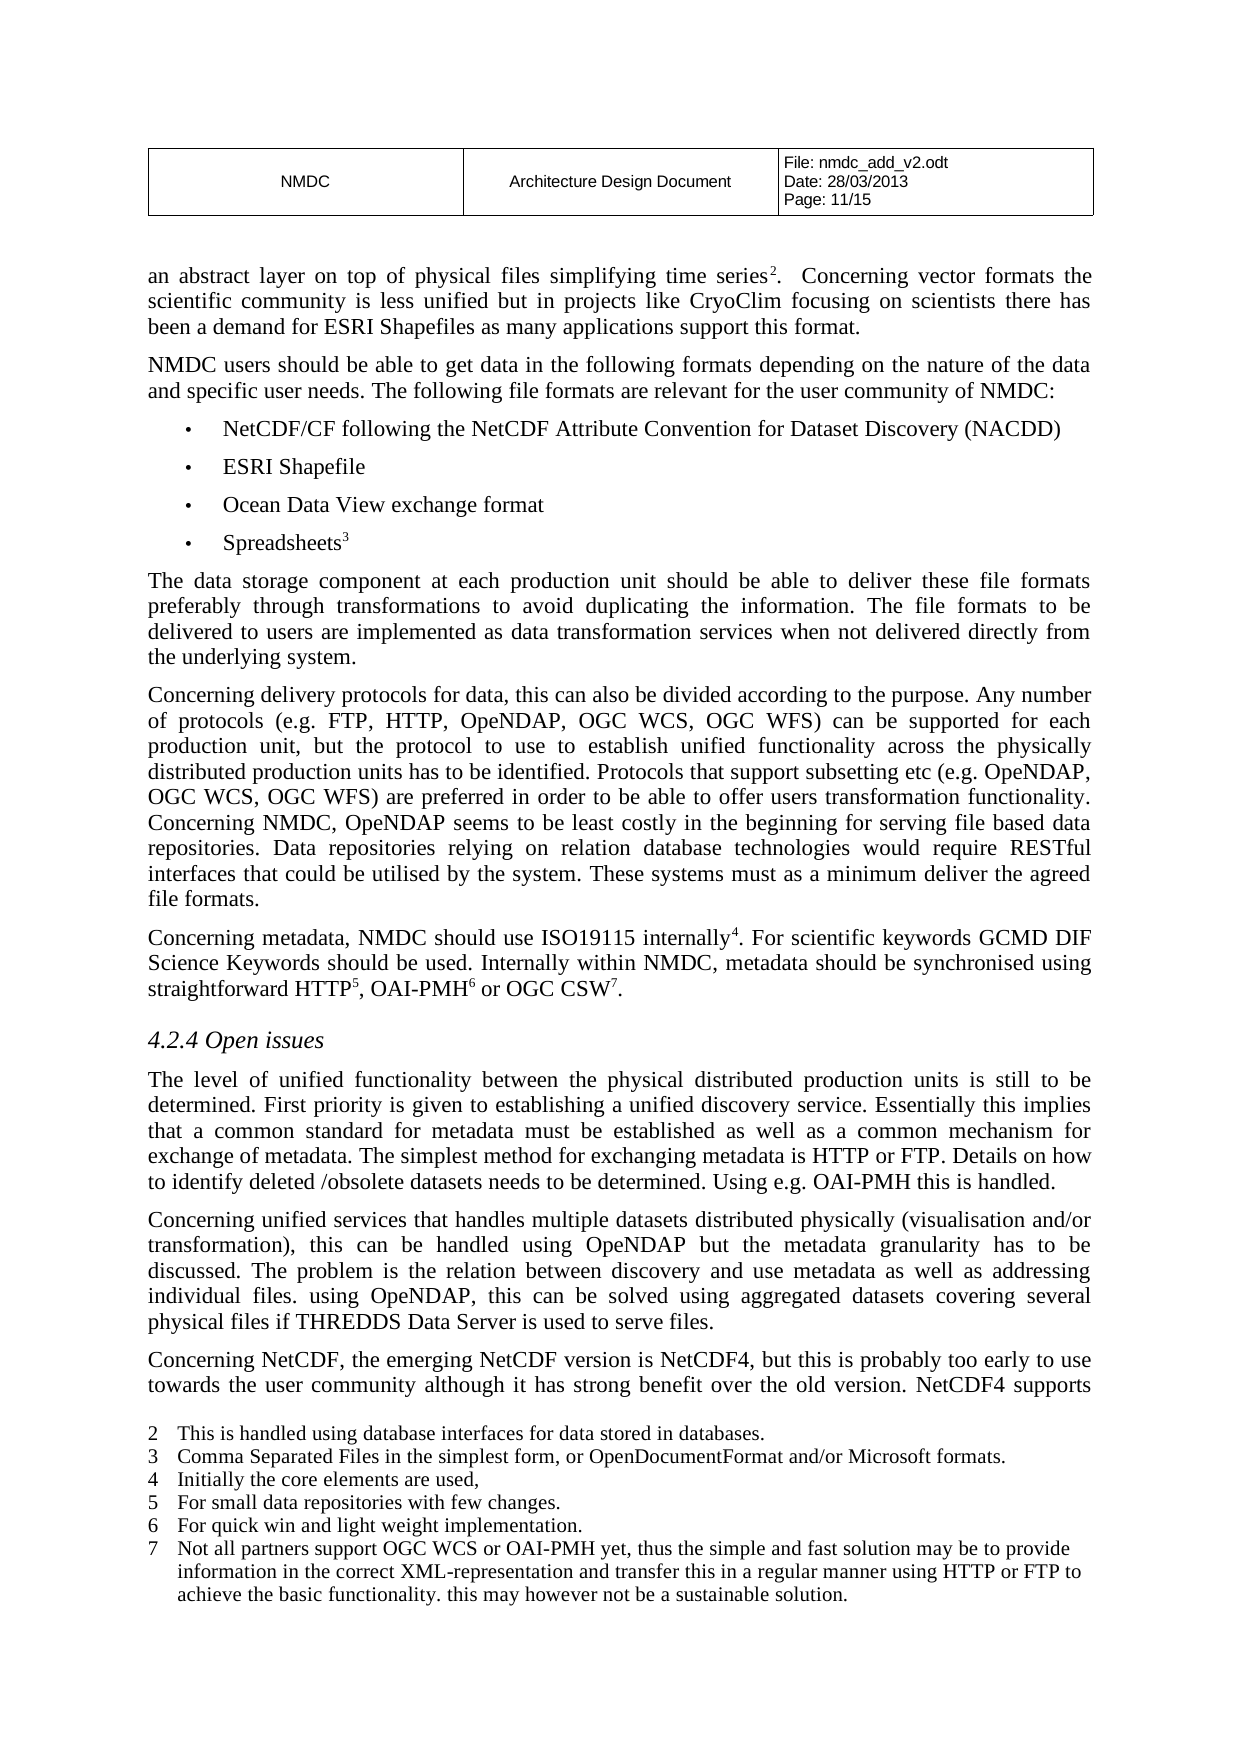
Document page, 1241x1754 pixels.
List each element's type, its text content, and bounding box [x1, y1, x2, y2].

subtitle Open issues [148, 1026, 1093, 1054]
list Comma Separated Files in the simplest form, or OpenDocumentFormat and/or Microsoft formats. [148, 1445, 1093, 1468]
text The data storage component at each production unit should be able to deliver these file formats preferably through transformations to avoid duplicating the information. The file formats to be delivered to users are implemented as data transformation services when not delivered directly from the underlying system. [148, 568, 1093, 670]
text an abstract layer on top of physical files simplifying time series. Concerning vector formats the scientific community is less unified but in projects like CryoClim focusing on scientists there has been a demand for ESRI Shapefiles as many applications support this format. [148, 263, 1093, 339]
text NMDC users should be able to get data in the following formats depending on the nature of the data and specific user needs. The following file formats are relevant for the user community of NMDC: [148, 352, 1093, 403]
text Concerning unified services that handles multiple datasets distributed physically (visualisation and/or transformation), this can be handled using OpeNDAP but the metadata granularity has to be discussed. The problem is the relation between discovery and use metadata as well as addressing individual files. using OpeNDAP, this can be solved using aggregated datasets covering several physical files if THREDDS Data Server is used to serve files. [148, 1207, 1093, 1334]
text For quick win and light weight implementation. [148, 1514, 1093, 1537]
text Not all partners support OGC WCS or OAI-PMH yet, thus the simple and fast solution may be to provide information in the correct XML-representation and transfer this in a regular manner using HTTP or FTP to achieve the basic functionality. this may however not be a sustainable solution. [148, 1537, 1093, 1606]
text The level of unified functionality between the physical distributed production units is still to be determined. First priority is given to establishing a unified discovery service. Essentially this implies that a common standard for metadata must be established as well as a common mechanism for exchange of metadata. The simplest method for exchanging metadata is HTTP or FTP. Details on how to identify deleted /obsolete datasets needs to be determined. Using e.g. OAI-PMH this is handled. [148, 1066, 1093, 1194]
text Concerning metadata, NMDC should use ISO19115 internally. For scientific keywords GCMD DIF Science Keywords should be used. Internally within NMDC, metadata should be synchronised using straightforward HTTP, OAI-PMH or OGC CSW. [148, 924, 1093, 1001]
text This is handled using database interfaces for data stored in databases. [148, 1422, 1093, 1445]
list ESRI Shapefile [185, 453, 1093, 479]
text For small data repositories with few changes. [148, 1491, 1093, 1514]
text Concerning delivery protocols for data, this can also be divided according to the purpose. Any number of protocols (e.g. FTP, HTTP, OpeNDAP, OGC WCS, OGC WFS) can be supported for each production unit, but the protocol to use to establish unified functionality across the physically distributed production units has to be identified. Protocols that support subsetting etc (e.g. OpeNDAP, OGC WCS, OGC WFS) are preferred in order to be able to offer users transformation functionality. Concerning NMDC, OpeNDAP seems to be least costly in the beginning for serving file based data repositories. Data repositories relying on relation database technologies would require RESTful interfaces that could be utilised by the system. These systems must as a minimum deliver the agreed file formats. [148, 682, 1093, 912]
list Spreadsheets [185, 529, 1093, 555]
text Initially the core elements are used, [148, 1468, 1093, 1491]
list Ocean Data View exchange format [185, 492, 1093, 517]
text Concerning NetCDF, the emerging NetCDF version is NetCDF4, but this is probably too early to use towards the user community although it has strong benefit over the old version. NetCDF4 supports [148, 1347, 1093, 1398]
list NetCDF/CF following the NetCDF Attribute Convention for Dataset Discovery (NACDD) [185, 416, 1093, 441]
